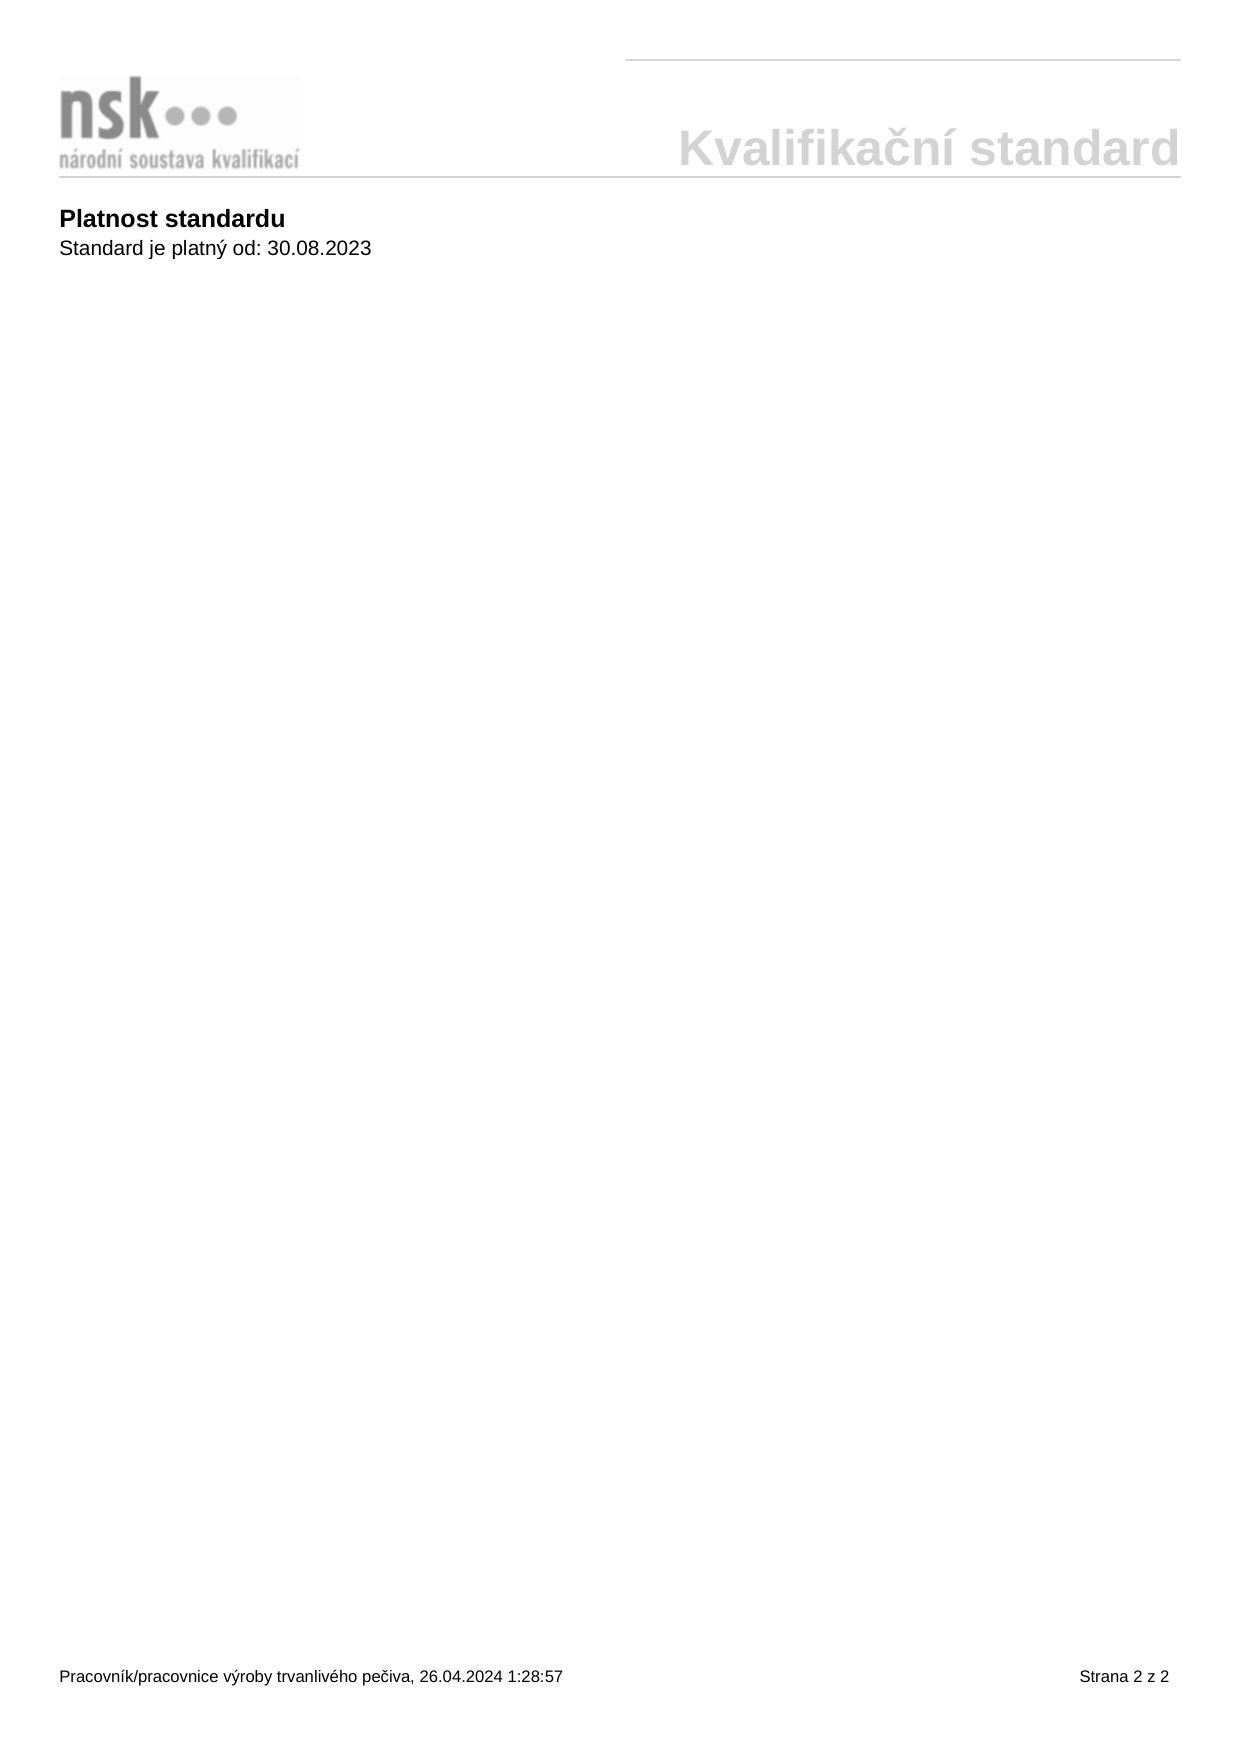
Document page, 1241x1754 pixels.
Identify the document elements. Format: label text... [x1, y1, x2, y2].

table_cell [626, 259, 862, 559]
table_cell [1169, 1409, 1181, 1658]
table_cell [620, 1409, 626, 1658]
table_cell [1169, 259, 1181, 559]
table_cell [620, 1159, 626, 1409]
table_cell [59, 171, 483, 176]
table_cell [626, 559, 862, 859]
table_cell [1093, 1409, 1169, 1658]
table_cell [862, 259, 1093, 559]
table_cell [626, 859, 862, 1159]
table_cell [621, 59, 626, 170]
table_cell [1093, 859, 1169, 1159]
table_cell [1169, 559, 1181, 859]
table_cell Kvalifikační standard [626, 61, 1181, 176]
table_cell Pracovník/pracovnice výroby trvanlivého pečiva, 26.04.2024 1:28:57 [59, 1658, 862, 1694]
table_cell [1169, 1658, 1181, 1694]
table_cell [1093, 559, 1169, 859]
table_cell [59, 1409, 483, 1658]
table_cell [620, 259, 626, 559]
table_cell [1169, 859, 1181, 1159]
table_cell [59, 1159, 483, 1409]
table_cell [59, 259, 483, 559]
table_cell [620, 559, 626, 859]
table_cell [862, 559, 1093, 859]
table_cell [484, 859, 620, 1159]
table_cell [626, 194, 862, 200]
table_cell [59, 559, 483, 859]
table_cell [862, 194, 1093, 200]
table_cell Standard je platný od: 30.08.2023 [59, 236, 1181, 259]
table_cell [1093, 1159, 1169, 1409]
table_cell [1169, 1159, 1181, 1409]
table_cell [59, 859, 483, 1159]
table_cell [626, 1159, 862, 1409]
table_cell [862, 1159, 1093, 1409]
table_cell [59, 194, 483, 200]
table_cell Platnost standardu [59, 200, 1181, 236]
table_cell [626, 1409, 862, 1658]
table_cell Strana 2 z 2 [862, 1658, 1169, 1694]
table_cell [862, 1409, 1093, 1658]
table_cell [1169, 194, 1181, 200]
table_cell [862, 859, 1093, 1159]
table_cell [484, 259, 620, 559]
picture [58, 59, 621, 171]
table_cell [484, 171, 620, 176]
table_cell [59, 178, 1181, 194]
table_cell [620, 859, 626, 1159]
table_cell [484, 1409, 620, 1658]
table_cell [484, 194, 620, 200]
table_cell [1093, 194, 1169, 200]
table_cell [484, 559, 620, 859]
table_cell [484, 1159, 620, 1409]
table_cell [1093, 259, 1169, 559]
